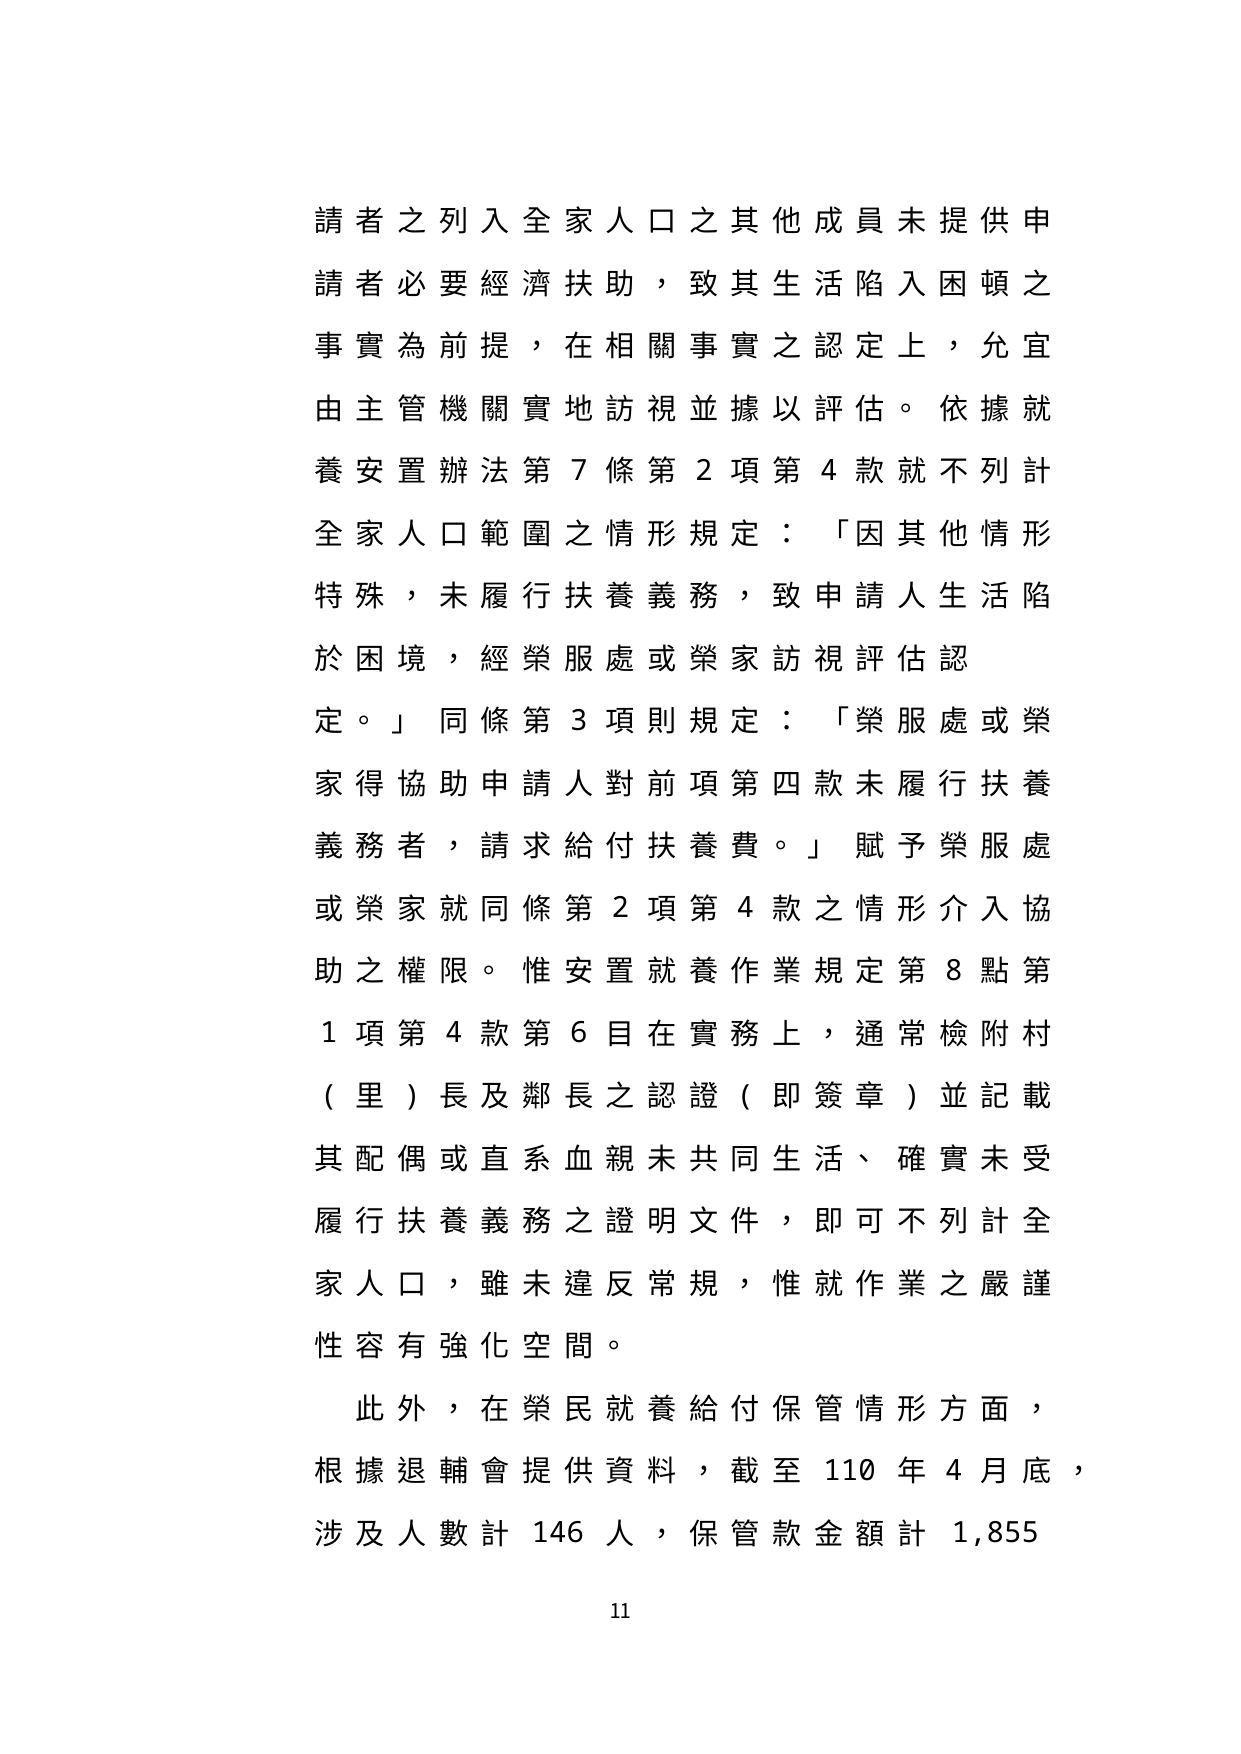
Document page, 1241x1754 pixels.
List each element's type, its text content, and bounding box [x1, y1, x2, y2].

text 此外，在榮民就養給付保管情形方面，根據退輔會提供資料，截至110年4月底，涉及人數計146人，保管款金額計1,855萬元，以保管原因區分，以榮民出境逾1年9個月者人數最多，達104人，保管款金額599萬9千元，失聯榮民人數11人雖最少，惟保管款金額卻高達1千餘萬元，占整體保管金額之54%，已逾半數；以保管期間區分，以未滿3年者140人最多，保管款金額993萬6千元，雖無20年以上者，惟介於10年至19年期間者仍有2人，保管款金額達441萬2千元。前揭就養給付改列保管款雖係基於避免榮民溢領之理由，惟因未經核定停止就養，導致保管款項持續累積，久懸未決不僅造成榮家或榮服處之保管財物負擔，亦恐衍生其他保管不當之情事。 [270, 1365, 1058, 1552]
text 請者之列入全家人口之其他成員未提供申請者必要經濟扶助，致其生活陷入困頓之事實為前提，在相關事實之認定上，允宜由主管機關實地訪視並據以評估。依據就養安置辦法第7條第2項第4款就不列計全家人口範圍之情形規定：「因其他情形特殊，未履行扶養義務，致申請人生活陷於困境，經榮服處或榮家訪視評估認定。」同條第3項則規定：「榮服處或榮家得協助申請人對前項第四款未履行扶養義務者，請求給付扶養費。」賦予榮服處或榮家就同條第2項第4款之情形介入協助之權限。惟安置就養作業規定第8點第1項第4款第6目在實務上，通常檢附村(里)長及鄰長之認證(即簽章)並記載其配偶或直系血親未共同生活、確實未受履行扶養義務之證明文件，即可不列計全家人口，雖未違反常規，惟就作業之嚴謹性容有強化空間。 [270, 177, 1058, 1365]
